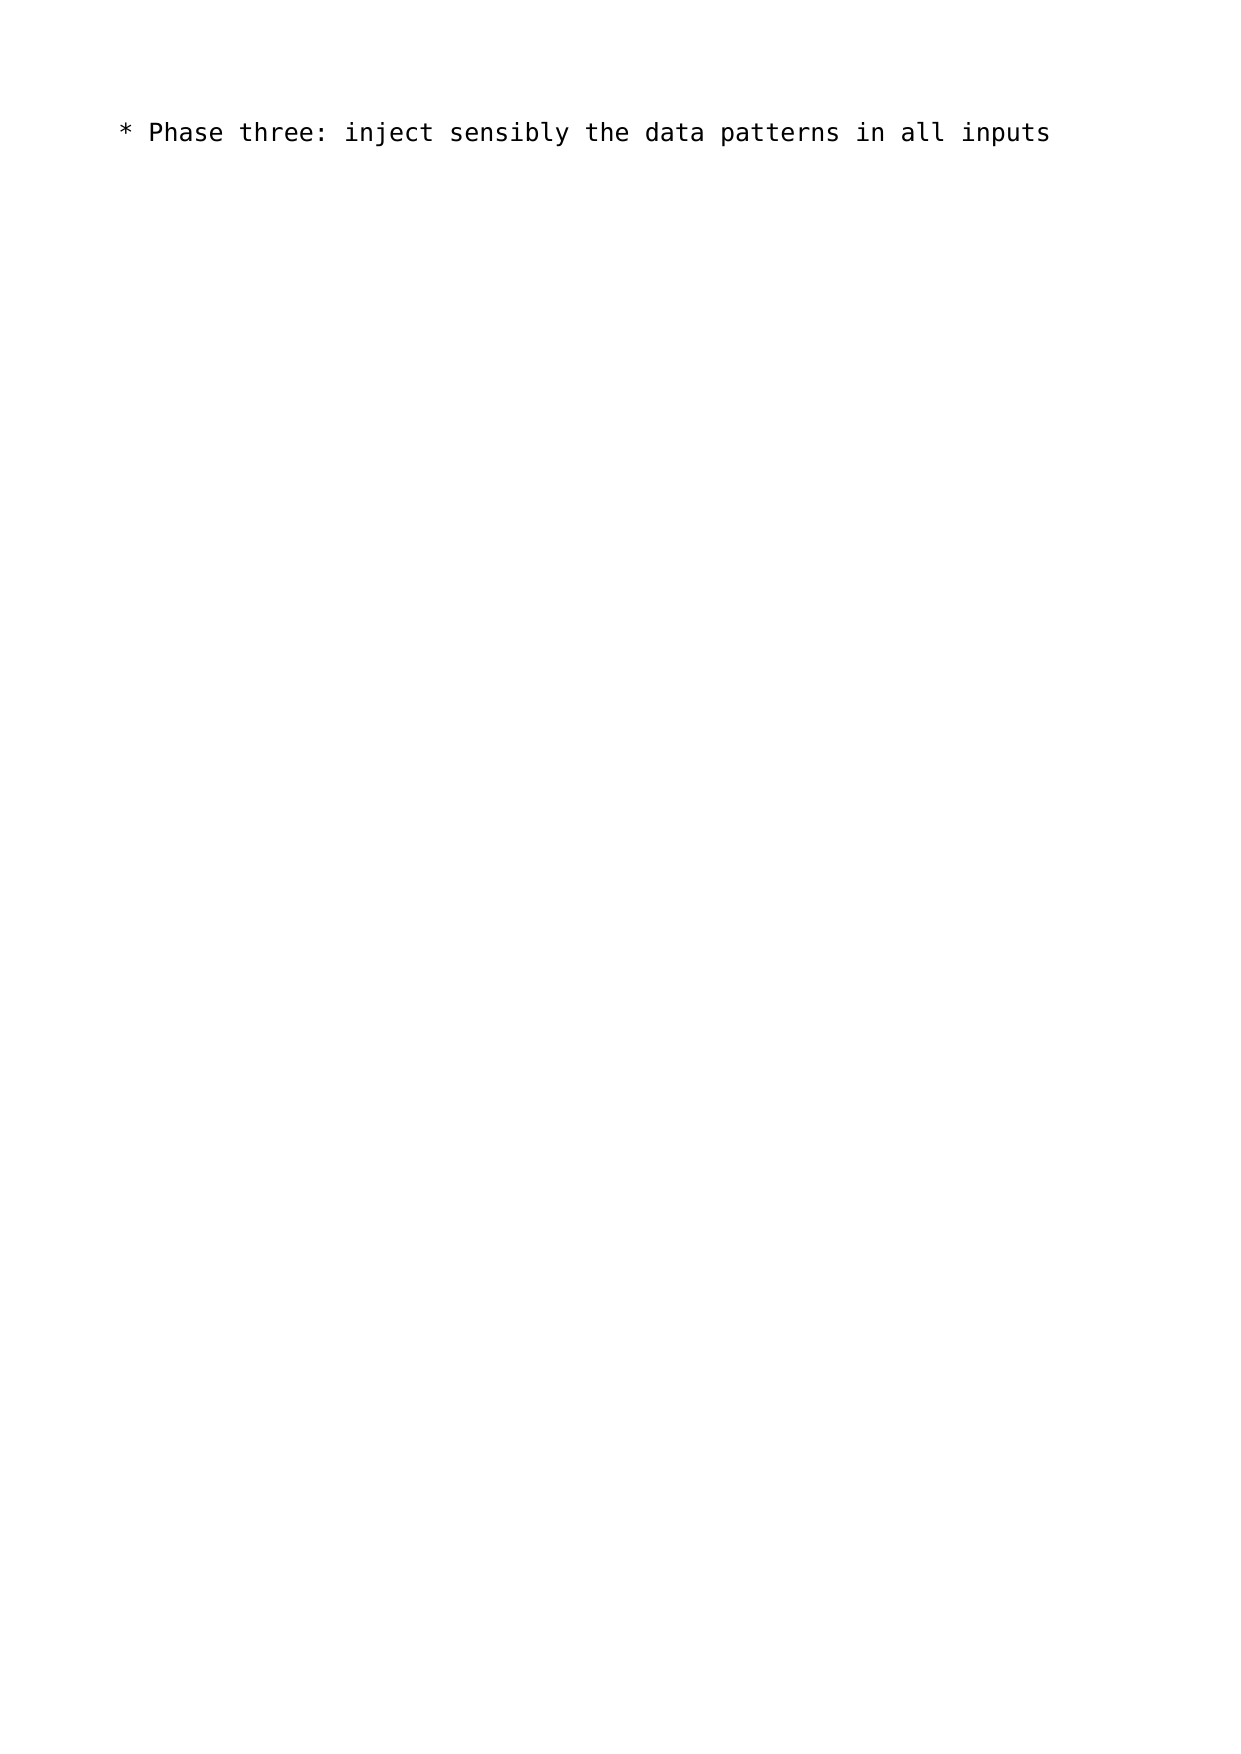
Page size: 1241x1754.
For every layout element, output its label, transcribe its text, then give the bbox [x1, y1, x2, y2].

text * Phase three: inject sensibly the data patterns in all inputs [118, 118, 1122, 147]
